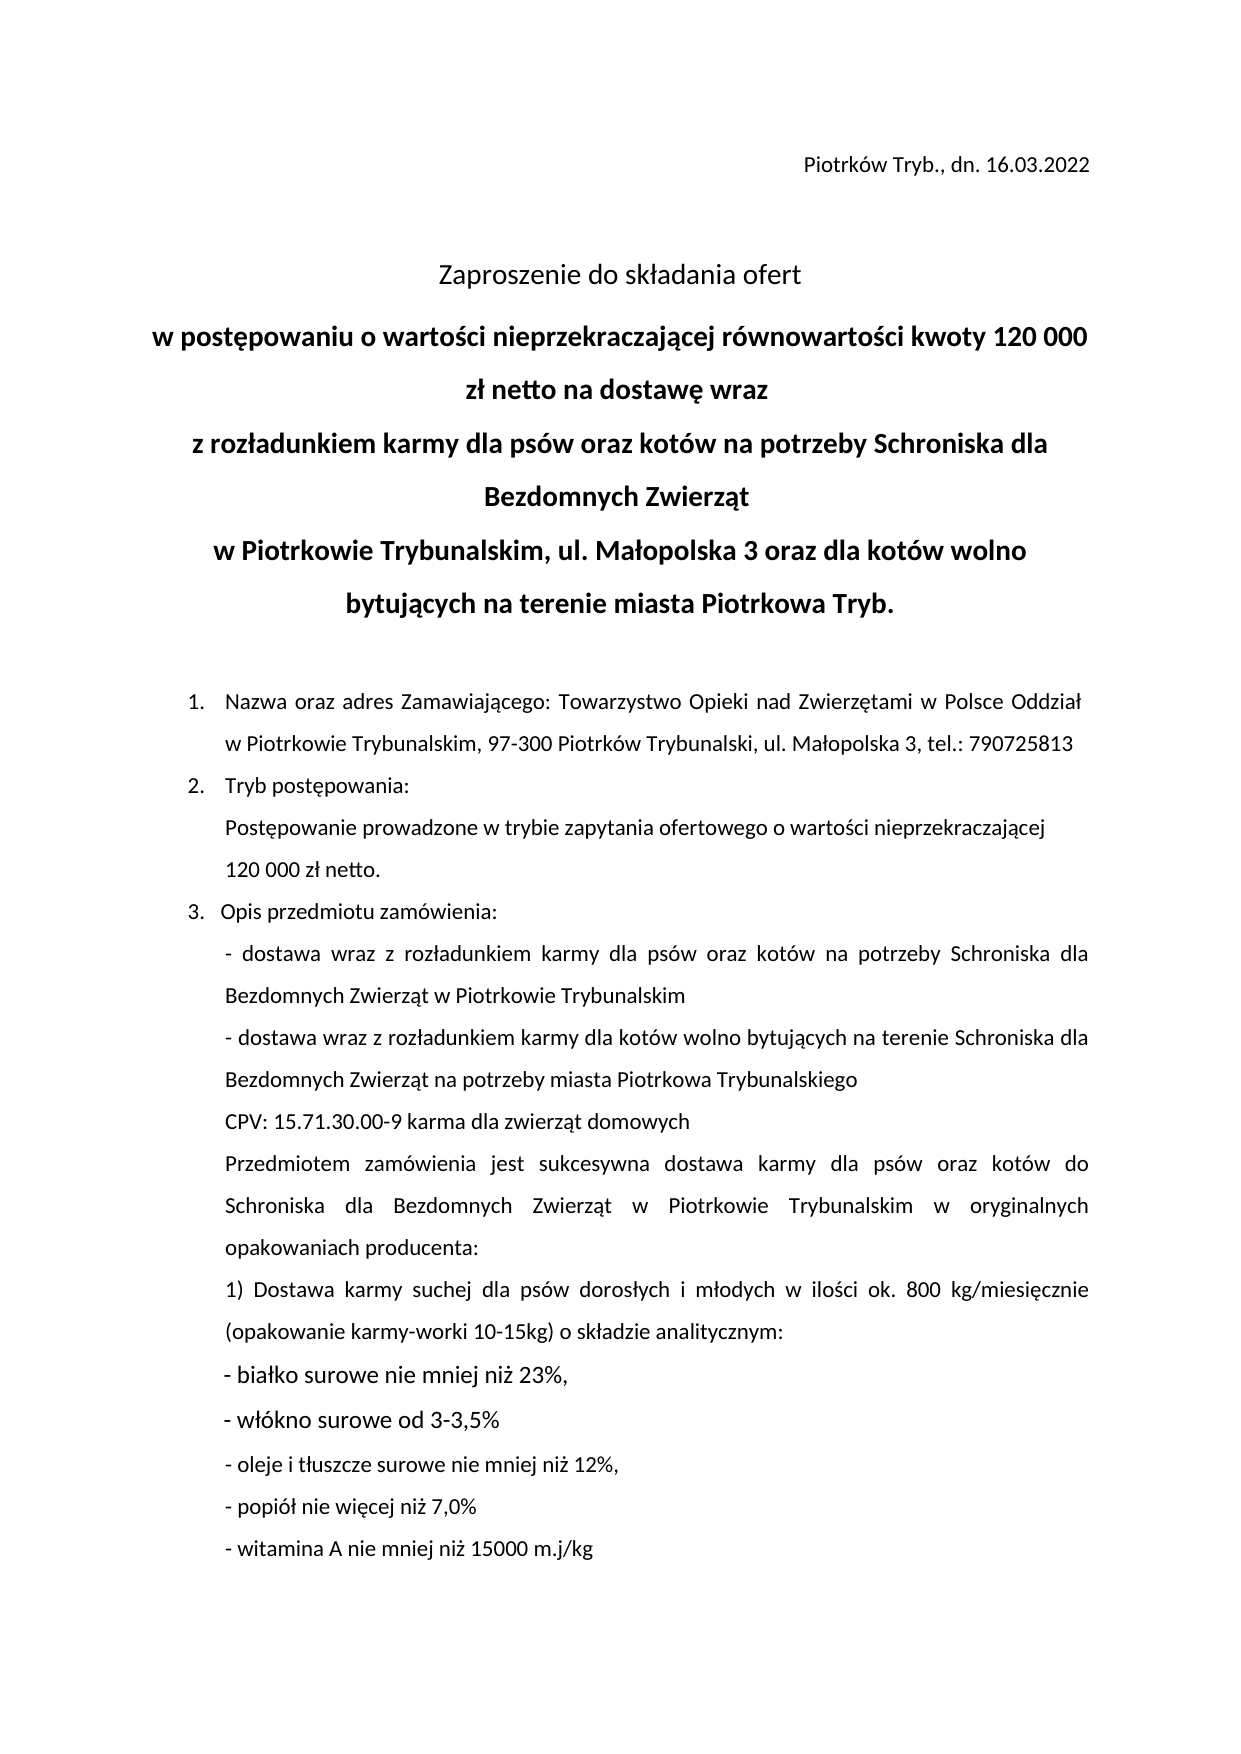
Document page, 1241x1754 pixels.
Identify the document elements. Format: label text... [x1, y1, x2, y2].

list - białko surowe nie mniej niż 23%, [150, 1359, 1090, 1389]
text Piotrków Tryb., dn. 16.03.2022 [150, 150, 1090, 178]
text 3. Opis przedmiotu zamówienia: [187, 897, 1090, 925]
text - witamina A nie mniej niż 15000 m.j/kg [225, 1534, 1090, 1562]
list Tryb postępowania: [187, 771, 1090, 799]
list Nazwa oraz adres Zamawiającego: Towarzystwo Opieki nad Zwierzętami w Polsce Oddział w Piotrkowie Trybunalskim, 97-300 Piotrków Trybunalski, ul. Małopolska 3, tel.: 790725813 [187, 687, 1090, 757]
text 1) Dostawa karmy suchej dla psów dorosłych i młodych w ilości ok. 800 kg/miesięcznie (opakowanie karmy-worki 10-15kg) o składzie analitycznym: [225, 1275, 1090, 1345]
text - popiół nie więcej niż 7,0% [225, 1492, 1090, 1520]
text Postępowanie prowadzone w trybie zapytania ofertowego o wartości nieprzekraczającej [225, 813, 1090, 841]
text - oleje i tłuszcze surowe nie mniej niż 12%, [225, 1450, 1090, 1478]
text w postępowaniu o wartości nieprzekraczającej równowartości kwoty 120 000 zł netto na dostawę wraz z rozładunkiem karmy dla psów oraz kotów na potrzeby Schroniska dla Bezdomnych Zwierząt w Piotrkowie Trybunalskim, ul. Małopolska 3 oraz dla kotów wolno bytujących na terenie miasta Piotrkowa Tryb. [150, 318, 1090, 621]
text Zaproszenie do składania ofert [150, 256, 1090, 292]
text - dostawa wraz z rozładunkiem karmy dla kotów wolno bytujących na terenie Schroniska dla Bezdomnych Zwierząt na potrzeby miasta Piotrkowa Trybunalskiego [225, 1023, 1090, 1093]
text - dostawa wraz z rozładunkiem karmy dla psów oraz kotów na potrzeby Schroniska dla Bezdomnych Zwierząt w Piotrkowie Trybunalskim [225, 939, 1090, 1009]
text 120 000 zł netto. [225, 855, 1090, 883]
text CPV: 15.71.30.00-9 karma dla zwierząt domowych [225, 1107, 1090, 1135]
text Przedmiotem zamówienia jest sukcesywna dostawa karmy dla psów oraz kotów do Schroniska dla Bezdomnych Zwierząt w Piotrkowie Trybunalskim w oryginalnych opakowaniach producenta: [225, 1149, 1090, 1261]
list - włókno surowe od 3-3,5% [150, 1405, 1090, 1435]
